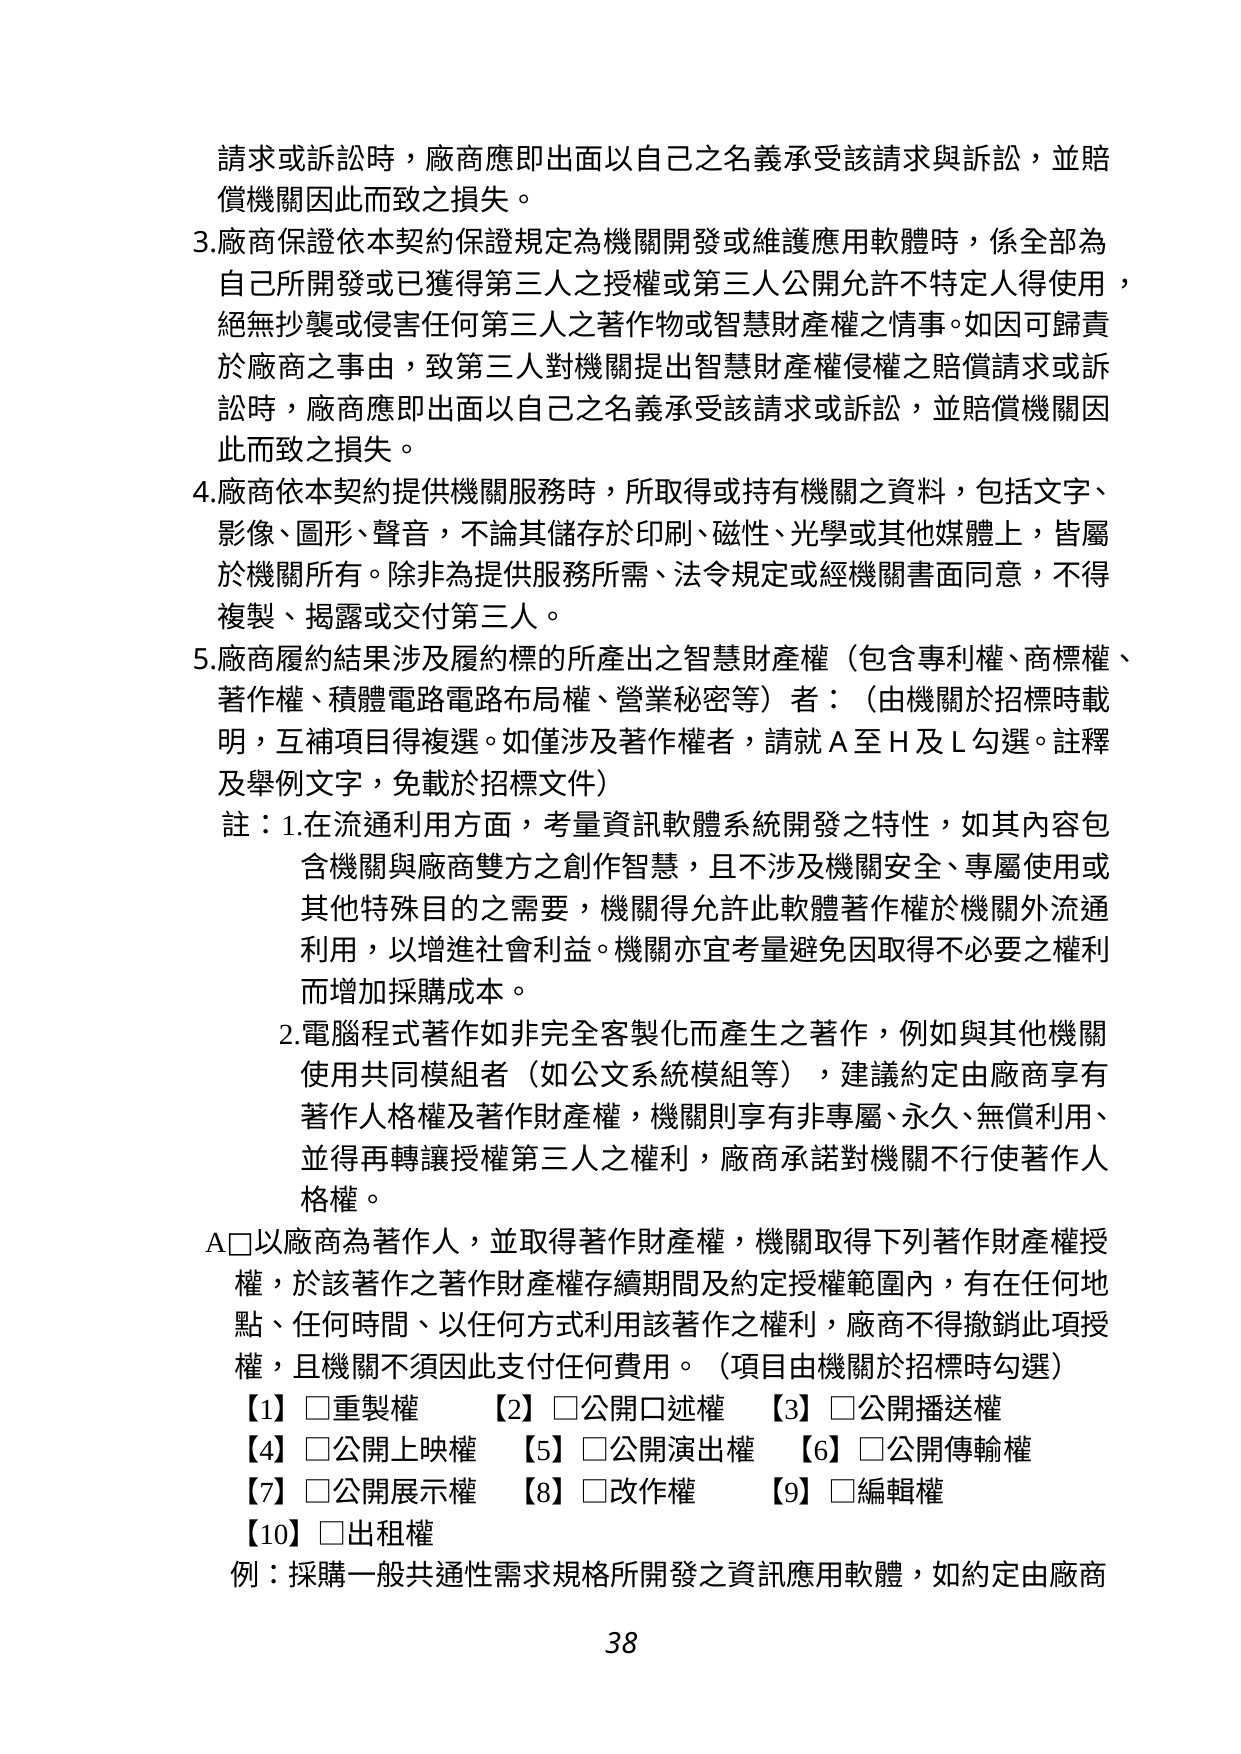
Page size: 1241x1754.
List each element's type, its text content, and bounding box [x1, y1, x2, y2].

text 請求或訴訟時，廠商應即出面以自己之名義承受該請求與訴訟，並賠償機關因此而致之損失。 [192, 136, 1110, 219]
text 註：1.在流通利用方面，考量資訊軟體系統開發之特性，如其內容包含機關與廠商雙方之創作智慧，且不涉及機關安全、專屬使用或其他特殊目的之需要，機關得允許此軟體著作權於機關外流通利用，以增進社會利益。機關亦宜考量避免因取得不必要之權利而增加採購成本。 [221, 802, 1110, 1011]
text 【1】□重製權 【2】□公開口述權 【3】□公開播送權 [230, 1386, 1110, 1427]
text 例：採購一般共通性需求規格所開發之資訊應用軟體，如約定由廠商取得著作財產權，機關得就業務需要，為其內部使用之目的，勾選【1】重製權及【9】編輯權。如機關擬自行修改著作物，可勾選【8】改作權。如採購教學著作物，可勾選【2】公開口述權及【3】公開播送權。 [230, 1552, 1110, 1594]
text 【4】□公開上映權 【5】□公開演出權 【6】□公開傳輸權 [230, 1427, 1110, 1469]
text 4.廠商依本契約提供機關服務時，所取得或持有機關之資料，包括文字、影像、圖形、聲音，不論其儲存於印刷、磁性、光學或其他媒體上，皆屬於機關所有。除非為提供服務所需、法令規定或經機關書面同意，不得複製、揭露或交付第三人。 [192, 469, 1110, 636]
text 3.廠商保證依本契約保證規定為機關開發或維護應用軟體時，係全部為自己所開發或已獲得第三人之授權或第三人公開允許不特定人得使用，絕無抄襲或侵害任何第三人之著作物或智慧財產權之情事。如因可歸責於廠商之事由，致第三人對機關提出智慧財產權侵權之賠償請求或訴訟時，廠商應即出面以自己之名義承受該請求或訴訟，並賠償機關因此而致之損失。 [192, 219, 1110, 469]
text 【10】□出租權 [230, 1511, 1110, 1552]
text 5.廠商履約結果涉及履約標的所產出之智慧財產權（包含專利權、商標權、著作權、積體電路電路布局權、營業秘密等）者：（由機關於招標時載明，互補項目得複選。如僅涉及著作權者，請就A至H及L勾選。註釋及舉例文字，免載於招標文件） [192, 636, 1110, 802]
text 2.電腦程式著作如非完全客製化而產生之著作，例如與其他機關使用共同模組者（如公文系統模組等），建議約定由廠商享有著作人格權及著作財產權，機關則享有非專屬、永久、無償利用、並得再轉讓授權第三人之權利，廠商承諾對機關不行使著作人格權。 [279, 1011, 1110, 1219]
text A□以廠商為著作人，並取得著作財產權，機關取得下列著作財產權授權，於該著作之著作財產權存續期間及約定授權範圍內，有在任何地點、任何時間、以任何方式利用該著作之權利，廠商不得撤銷此項授權，且機關不須因此支付任何費用。（項目由機關於招標時勾選） [205, 1219, 1110, 1386]
text 【7】□公開展示權 【8】□改作權 【9】□編輯權 [230, 1469, 1110, 1511]
